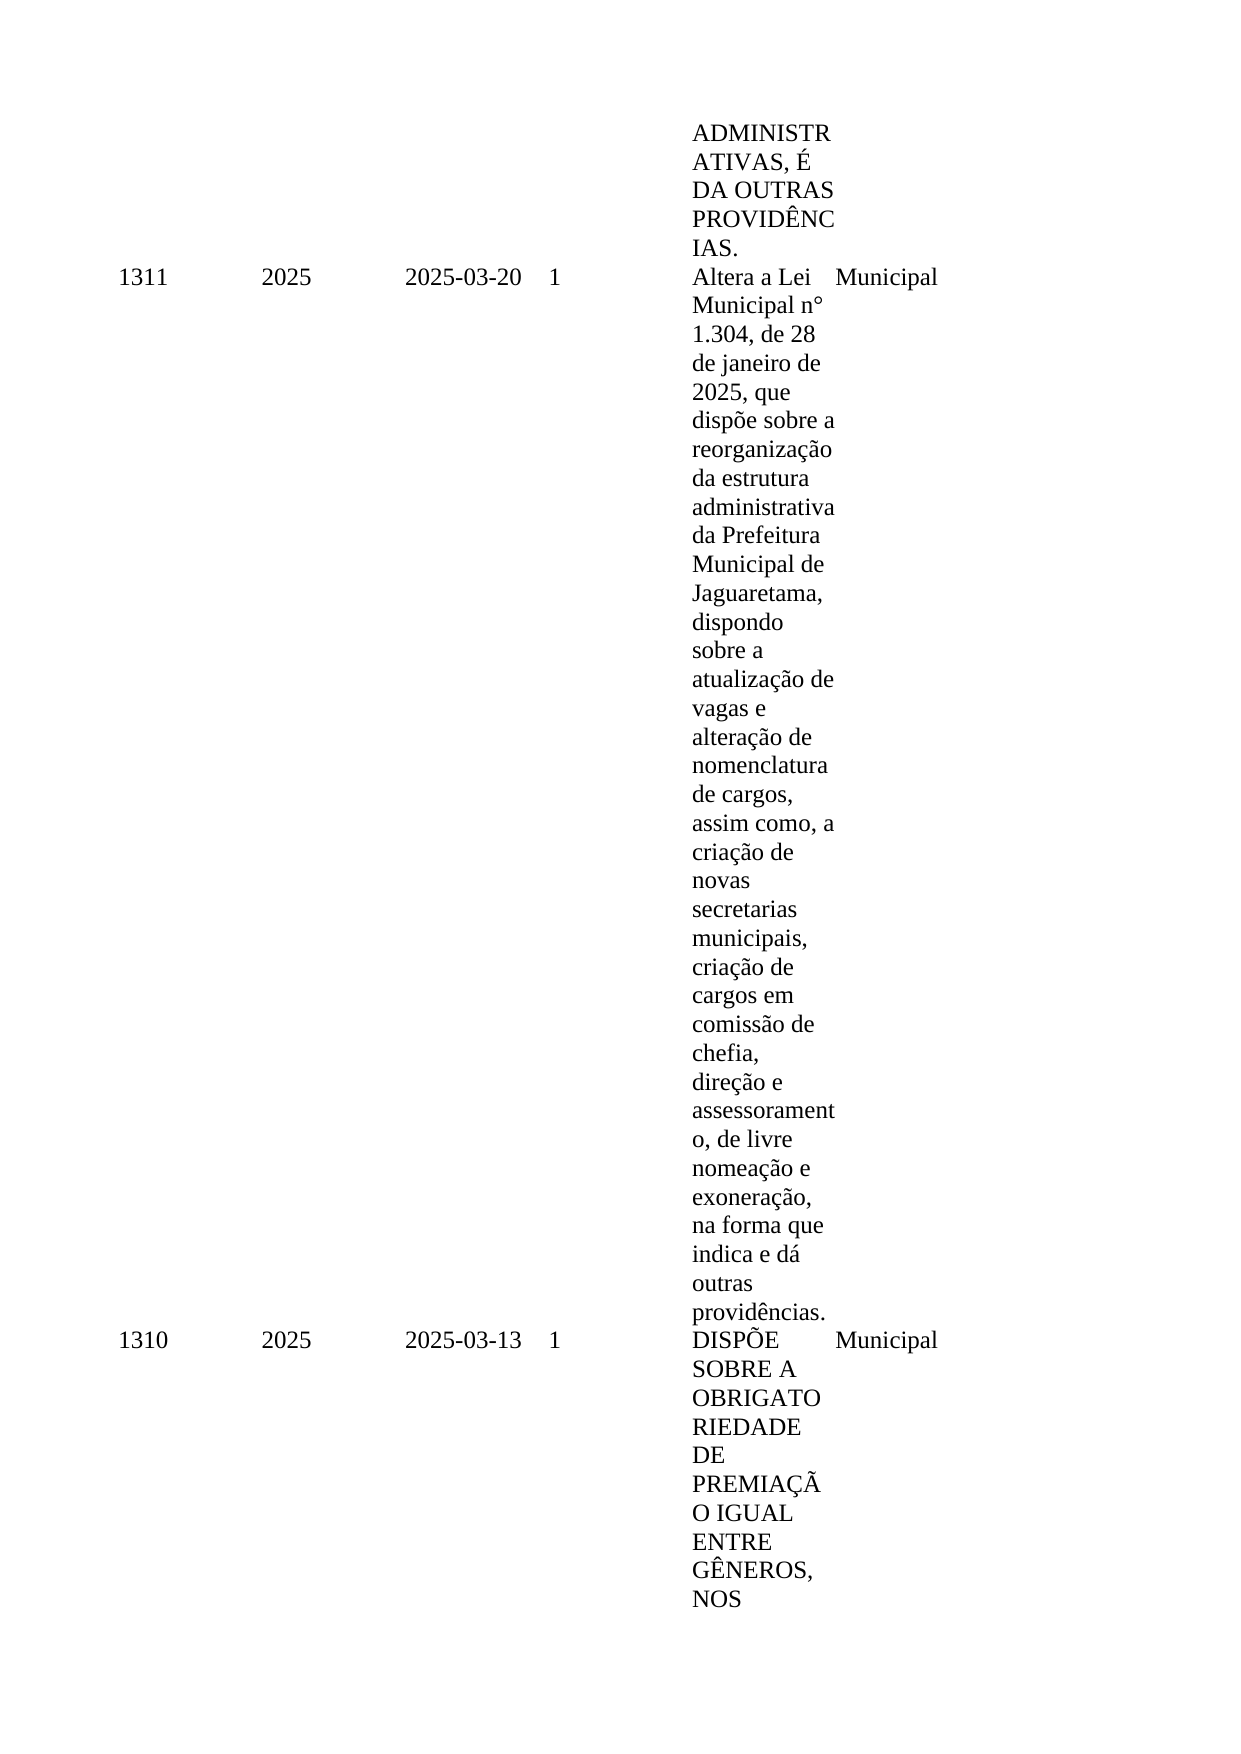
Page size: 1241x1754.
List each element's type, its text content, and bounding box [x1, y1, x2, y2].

table_cell 1 [548, 1326, 692, 1613]
table_cell ADMINISTRATIVAS, É DA OUTRAS PROVIDÊNCIAS. [692, 118, 835, 262]
table_cell [979, 118, 1122, 262]
table_cell Altera a Lei Municipal n° 1.304, de 28 de janeiro de 2025, que dispõe sobre a reorganização da estrutura administrativa da Prefeitura Municipal de Jaguaretama, dispondo sobre a atualização de vagas e alteração de nomenclatura de cargos, assim como, a criação de novas secretarias municipais, criação de cargos em comissão de chefia, direção e assessoramento, de livre nomeação e exoneração, na forma que indica e dá outras providências. [692, 262, 835, 1326]
table_cell [835, 118, 979, 262]
table_cell 1310 [118, 1326, 261, 1613]
table_cell [118, 118, 261, 262]
table_cell 1 [548, 262, 692, 1326]
table_cell [548, 118, 692, 262]
table_cell 2025-03-13 [405, 1326, 548, 1613]
table_cell [261, 118, 405, 262]
table_cell 2025-03-20 [405, 262, 548, 1326]
table_cell [979, 262, 1122, 1326]
table_cell Municipal [835, 1326, 979, 1613]
table_cell [405, 118, 548, 262]
table_cell 2025 [261, 262, 405, 1326]
table_cell Municipal [835, 262, 979, 1326]
table_cell [979, 1326, 1122, 1613]
table_cell DISPÕE SOBRE A OBRIGATORIEDADE DE PREMIAÇÃO IGUAL ENTRE GÊNEROS, NOS [692, 1326, 835, 1613]
table_cell 2025 [261, 1326, 405, 1613]
table_cell 1311 [118, 262, 261, 1326]
